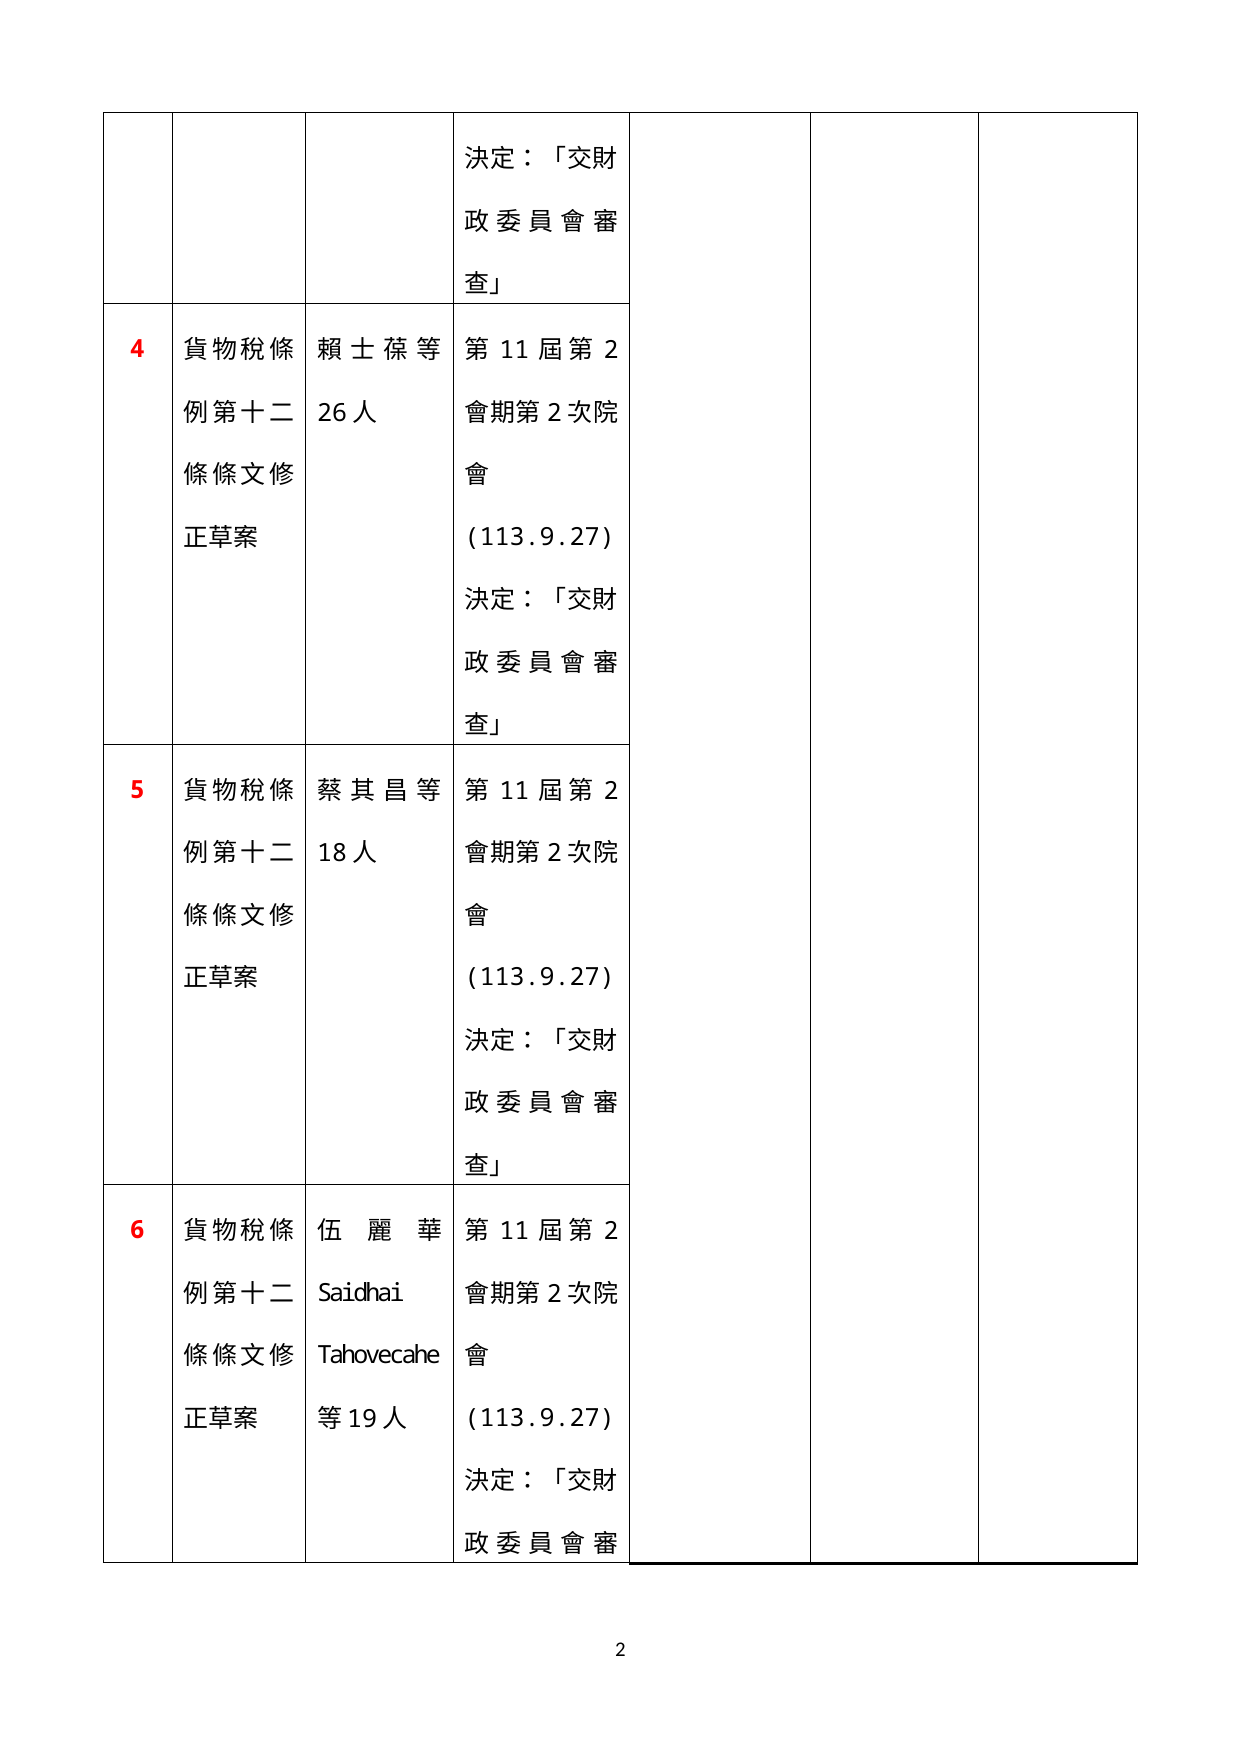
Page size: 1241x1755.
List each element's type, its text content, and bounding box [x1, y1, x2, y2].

table_cell 貨物稅條例第十二條條文修正草案 [173, 745, 305, 1184]
table_cell [173, 113, 305, 303]
table_cell [104, 745, 172, 1184]
table_cell [104, 113, 172, 303]
table_cell [104, 1185, 172, 1562]
table_cell 貨物稅條例第十二條條文修正草案 [173, 1185, 305, 1562]
table_cell [979, 113, 1137, 1562]
table_cell [811, 113, 978, 1562]
table_cell 第11屆第2會期第2次院會(113.9.27)決定：「交財政委員會審查」 [454, 304, 629, 743]
table_cell 蔡其昌等18人 [306, 745, 453, 1184]
table_cell [630, 113, 810, 1562]
table_cell 賴士葆等26人 [306, 304, 453, 743]
table_cell [104, 304, 172, 743]
table_cell [306, 113, 453, 303]
table_cell 貨物稅條例第十二條條文修正草案 [173, 304, 305, 743]
table_cell 伍麗華Saidhai Tahovecahe等19人 [306, 1185, 453, 1562]
table_cell 第11屆第2會期第2次院會(113.9.27)決定：「交財政委員會審查」 [454, 745, 629, 1184]
table_cell 決定：「交財政委員會審查」 [454, 113, 629, 303]
table_cell 第11屆第2會期第2次院會(113.9.27)決定：「交財政委員會審 [454, 1185, 629, 1562]
